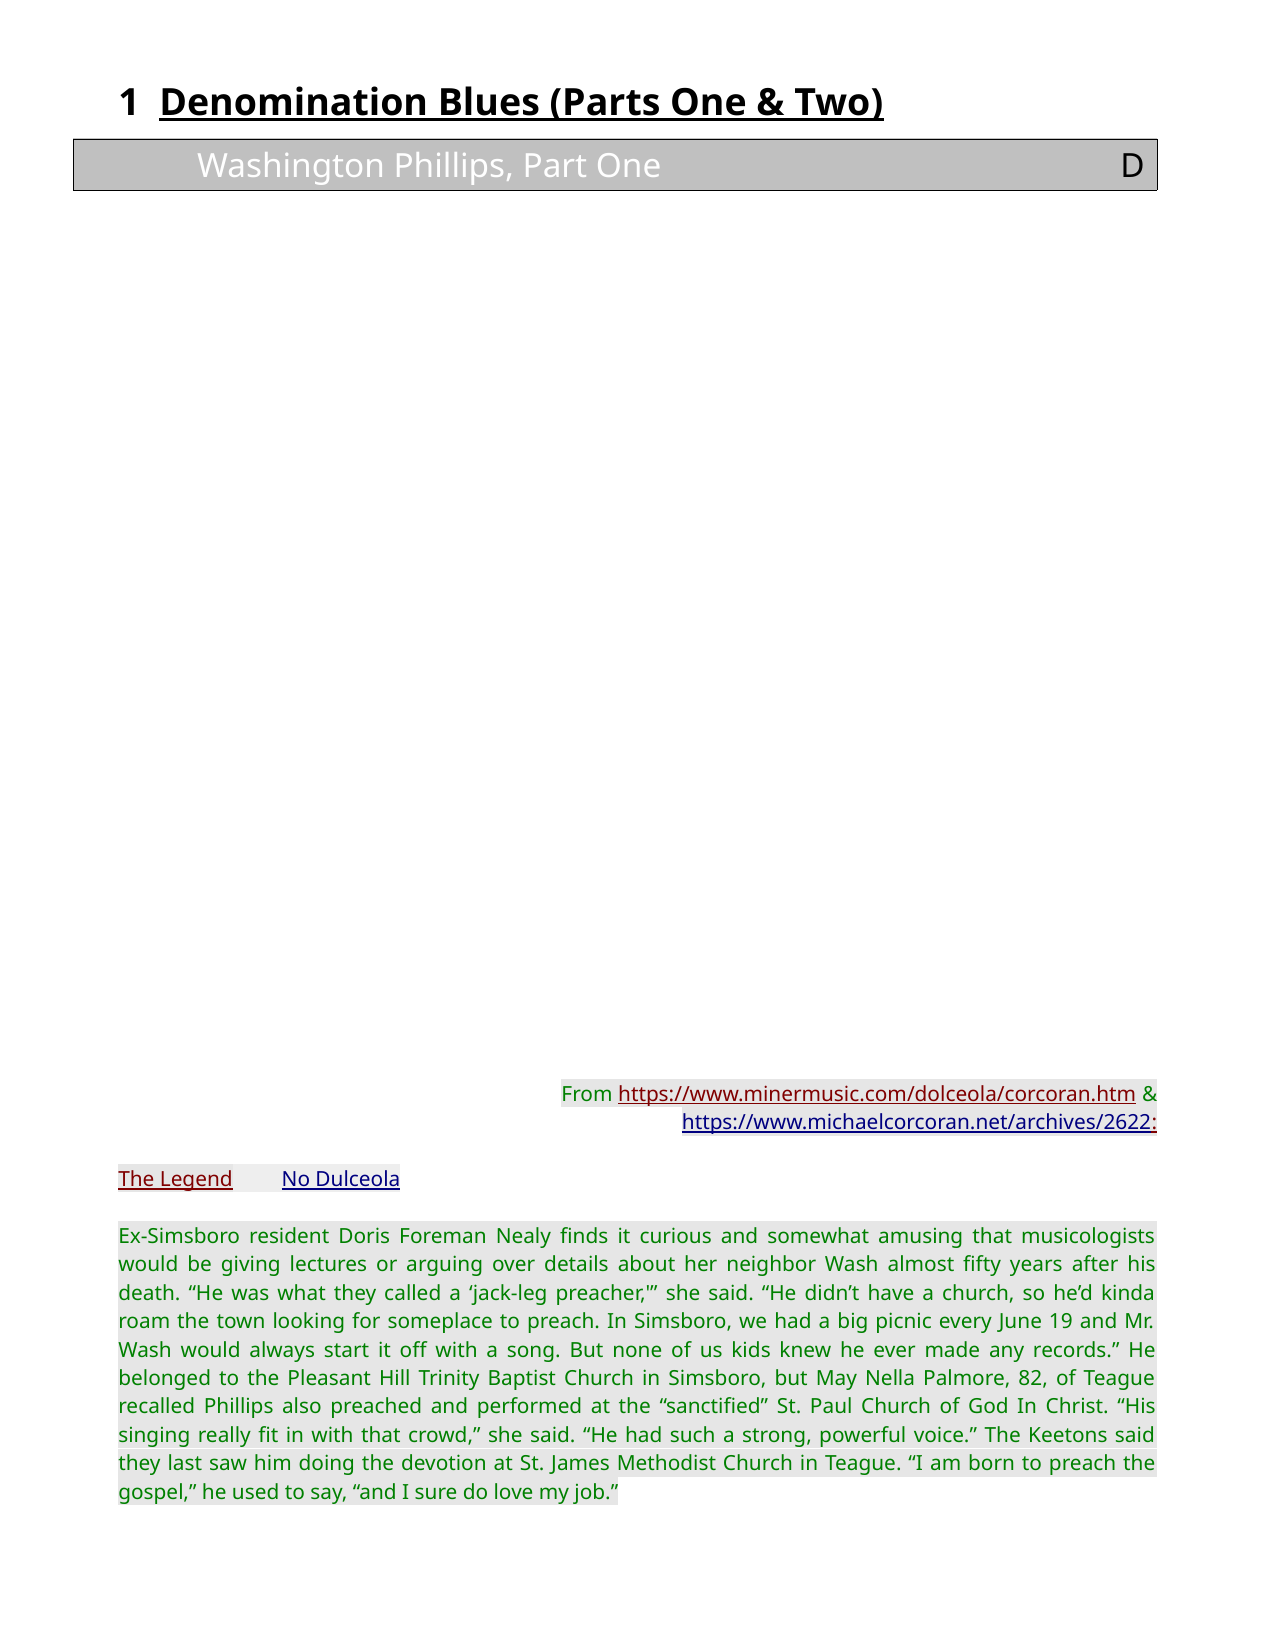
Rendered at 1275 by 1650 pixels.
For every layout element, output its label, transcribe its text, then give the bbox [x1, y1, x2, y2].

text The Legend No Dulceola [118, 1164, 233, 1188]
text The Legend No Dulceola [400, 1164, 1157, 1192]
text Washington Phillips, Part One D [74, 140, 1157, 190]
text From https://www.minermusic.com/dolceola/corcoran.htm & https://www.michaelcorcoran.net/archives/2622: [118, 1079, 1157, 1136]
text Ex-Simsboro resident Doris Foreman Nealy finds it curious and somewhat amusing that musicologists would be giving lectures or arguing over details about her neighbor Wash almost fifty years after his death. “He was what they called a ‘jack-leg preacher,'” she said. “He didn’t have a church, so he’d kinda roam the town looking for someplace to preach. In Simsboro, we had a big picnic every June 19 and Mr. Wash would always start it off with a song. But none of us kids knew he ever made any records.” He belonged to the Pleasant Hill Trinity Baptist Church in Simsboro, but May Nella Palmore, 82, of Teague recalled Phillips also preached and performed at the “sanctified” St. Paul Church of God In Christ. “His singing really fit in with that crowd,” she said. “He had such a strong, powerful voice.” The Keetons said they last saw him doing the devotion at St. James Methodist Church in Teague. “I am born to preach the gospel,” he used to say, “and I sure do love my job.” [118, 1221, 1157, 1505]
subtitle Denomination Blues (Parts One & Two) [118, 75, 1157, 126]
